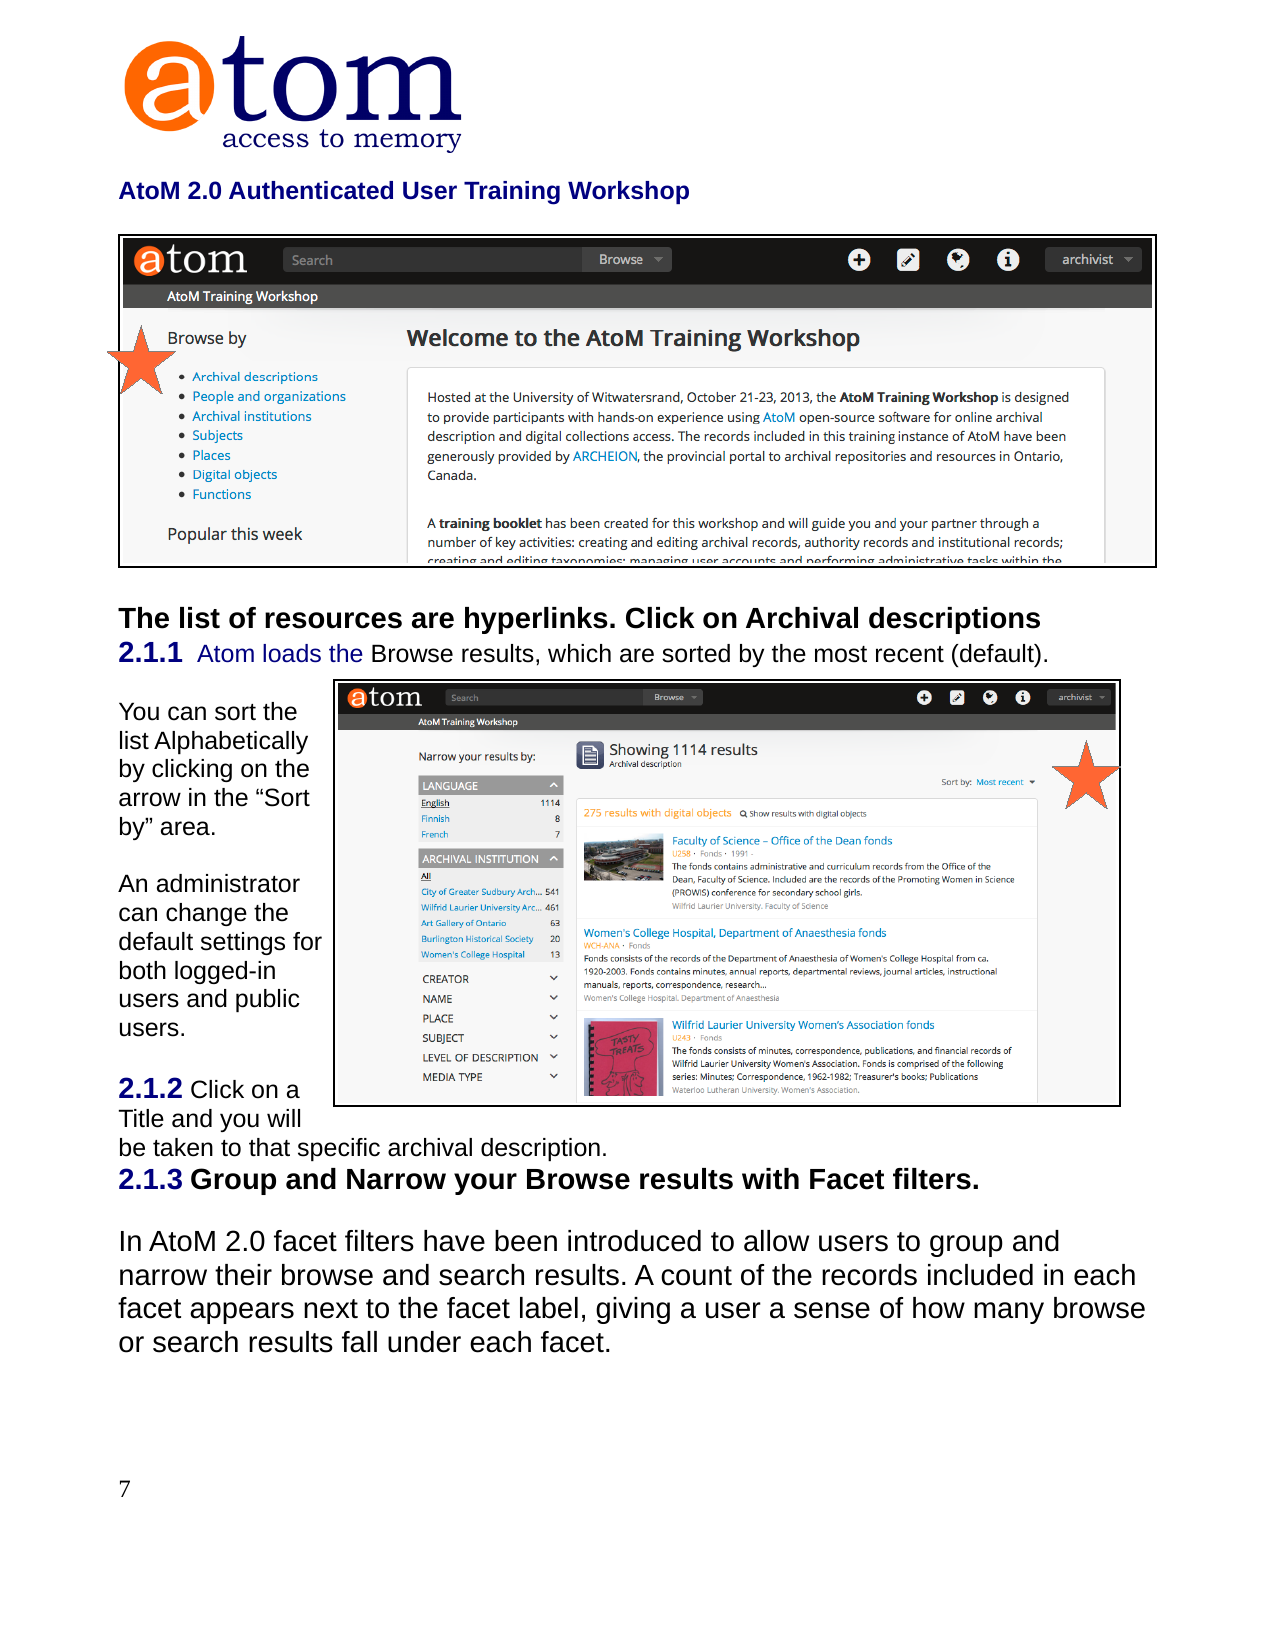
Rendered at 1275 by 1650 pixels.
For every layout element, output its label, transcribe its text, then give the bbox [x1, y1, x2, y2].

text You can sort the list Alphabetically by clicking on the arrow in the “Sort by” area. [118, 697, 333, 841]
picture [338, 683, 1116, 1103]
text The list of resources are hyperlinks. Click on Archival descriptions [118, 601, 1157, 635]
text 2.1.3 Group and Narrow your Browse results with Facet filters. [118, 1162, 1157, 1195]
picture [124, 36, 462, 153]
text 2.1.2 Click on a Title and you will be taken to that specific archival description. [118, 1071, 1157, 1162]
picture [123, 365, 128, 382]
text [1121, 869, 1157, 1042]
text [1121, 697, 1157, 841]
text 2.1.1 Atom loads the Browse results, which are sorted by the most recent (default). [118, 635, 1157, 668]
picture [123, 238, 1152, 563]
text An administrator can change the default settings for both logged-in users and public users. [118, 869, 333, 1042]
text In AtoM 2.0 facet filters have been introduced to allow users to group and narrow their browse and search results. A count of the records included in each facet appears next to the facet label, giving a user a sense of how many browse or search results fall under each facet. [118, 1224, 1157, 1358]
